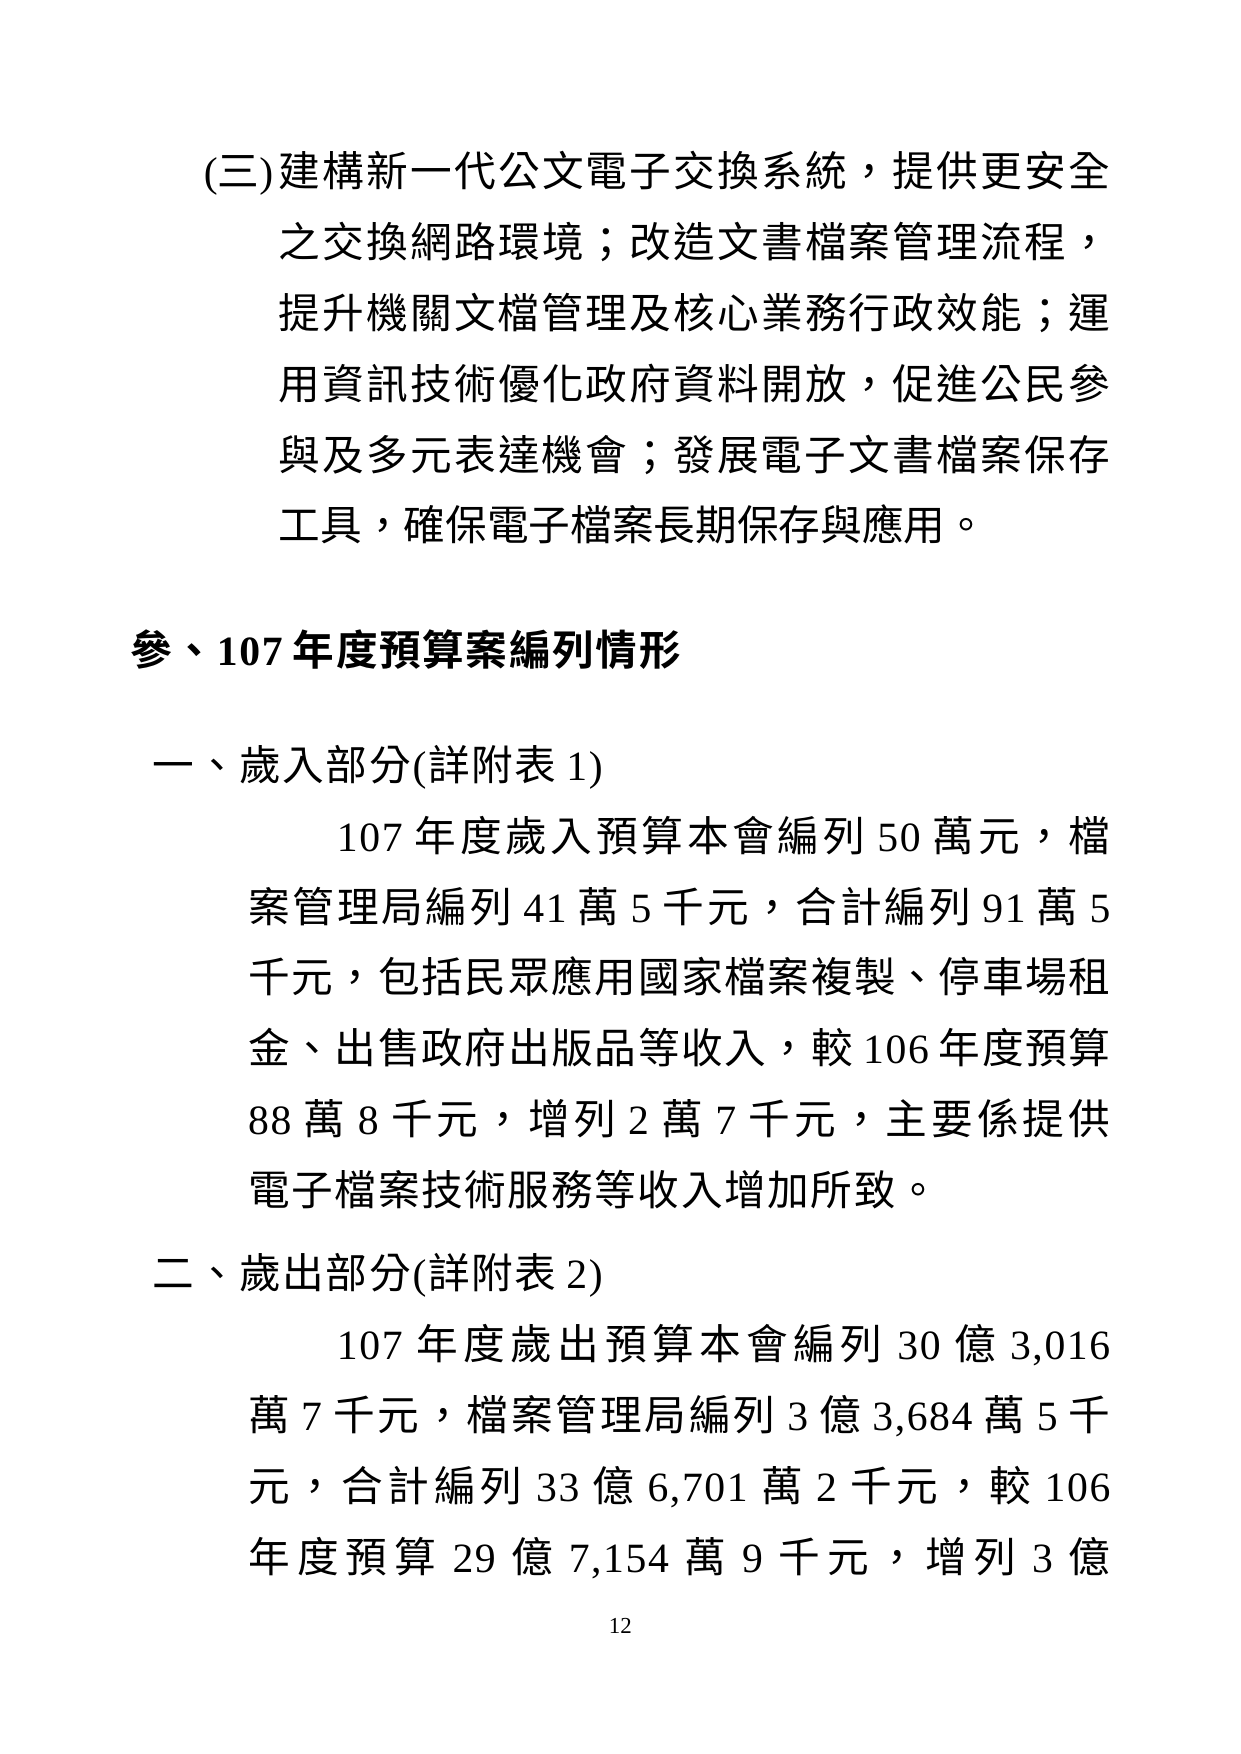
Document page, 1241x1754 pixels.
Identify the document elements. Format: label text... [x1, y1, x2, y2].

text 107年度歲出預算本會編列30億3,016萬7千元，檔案管理局編列3億3,684萬5千元，合計編列33億6,701萬2千元，較106年度預算29億7,154萬9千元，增列3億 [248, 1303, 1110, 1586]
text 參、107年度預算案編列情形 [130, 609, 1110, 680]
text 107年度歲入預算本會編列50萬元，檔案管理局編列41萬5千元，合計編列91萬5千元，包括民眾應用國家檔案複製、停車場租金、出售政府出版品等收入，較106年度預算88萬8千元，增列2萬7千元，主要係提供電子檔案技術服務等收入增加所致。 [248, 794, 1110, 1219]
text 二、歲出部分(詳附表2) [130, 1232, 1110, 1303]
text 一、歲入部分(詳附表1) [130, 724, 1110, 794]
list 建構新一代公文電子交換系統，提供更安全之交換網路環境；改造文書檔案管理流程，提升機關文檔管理及核心業務行政效能；運用資訊技術優化政府資料開放，促進公民參與及多元表達機會；發展電子文書檔案保存工具，確保電子檔案長期保存與應用。 [204, 130, 1110, 555]
